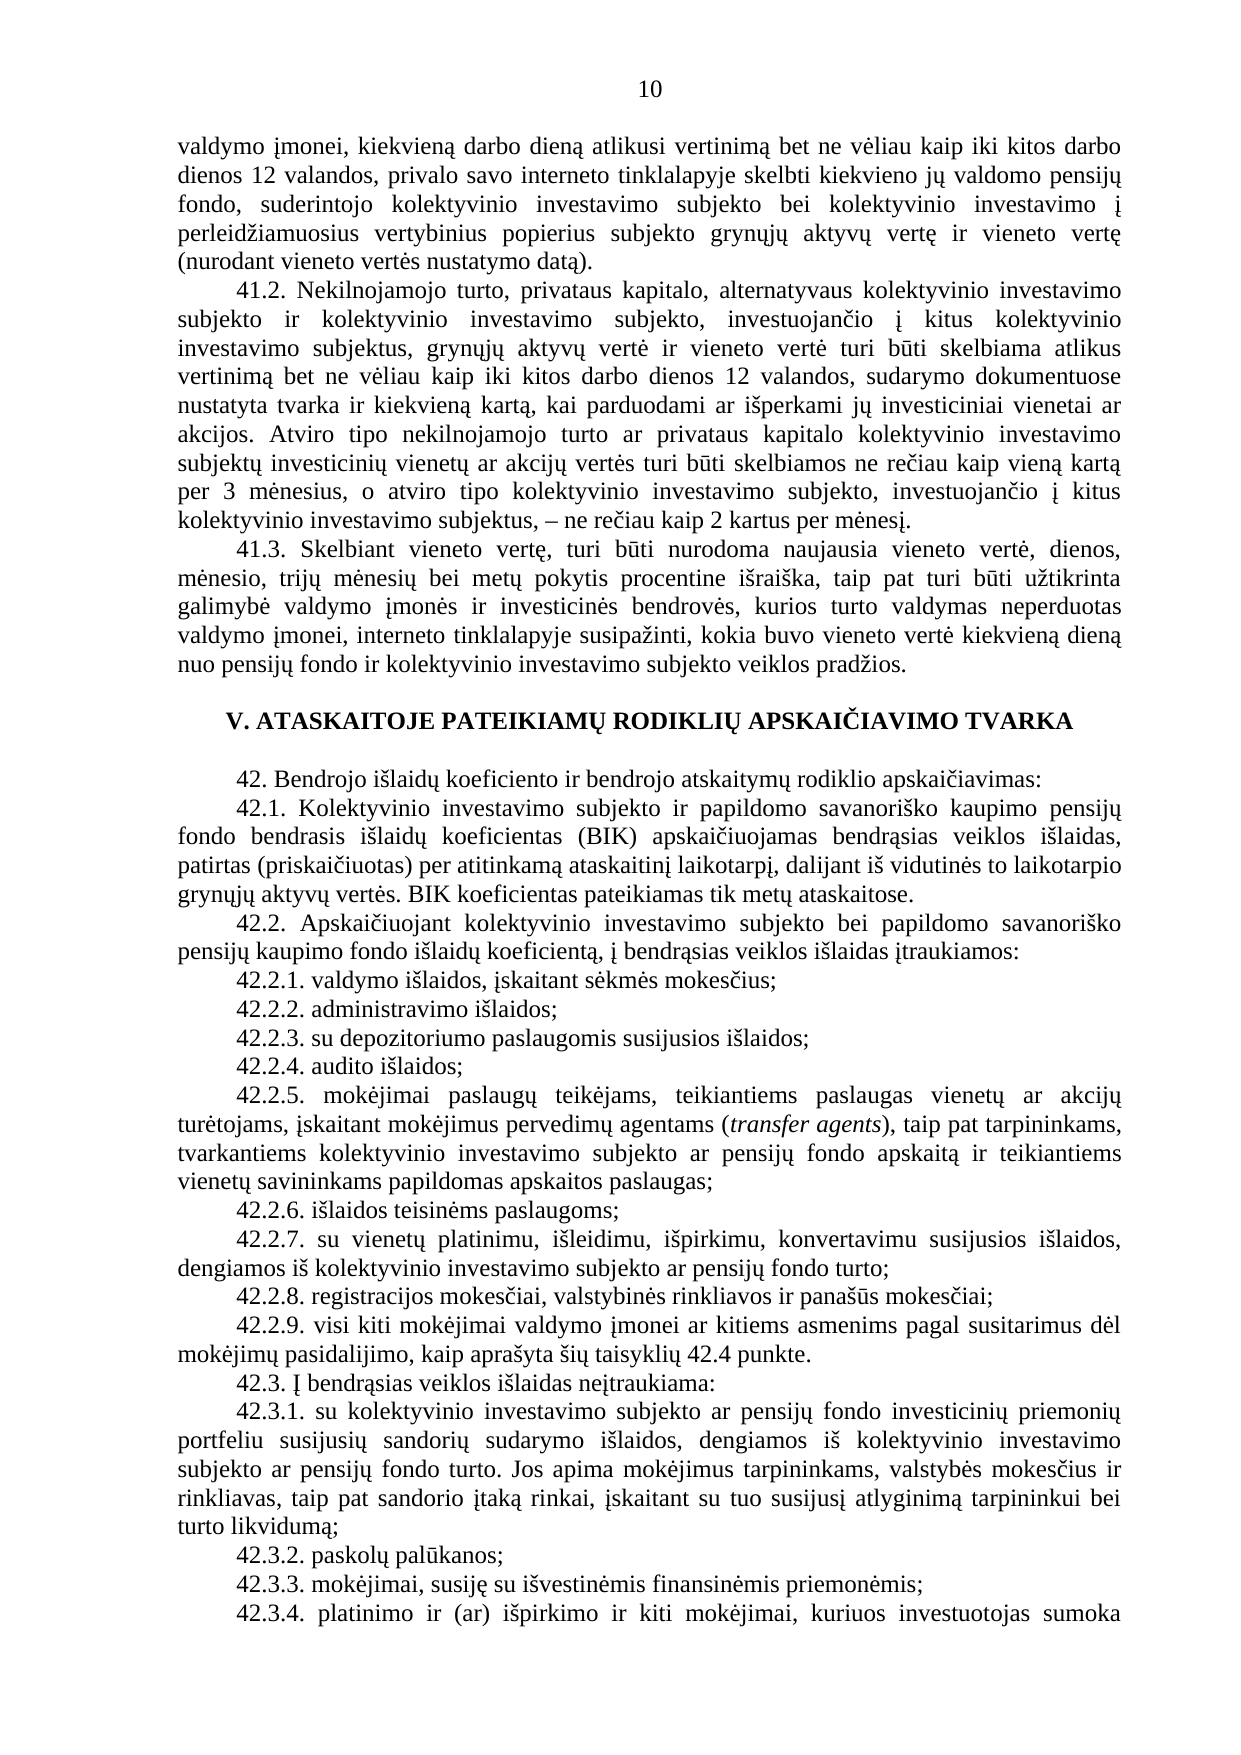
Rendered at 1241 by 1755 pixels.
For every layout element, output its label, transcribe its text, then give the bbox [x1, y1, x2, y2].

text 42.3.2. paskolų palūkanos; [177, 1540, 1122, 1569]
text 42.2.4. audito išlaidos; [177, 1051, 1122, 1080]
text 42.2.5. mokėjimai paslaugų teikėjams, teikiantiems paslaugas vienetų ar akcijų turėtojams, įskaitant mokėjimus pervedimų agentams (transfer agents), taip pat tarpininkams, tvarkantiems kolektyvinio investavimo subjekto ar pensijų fondo apskaitą ir teikiantiems vienetų savininkams papildomas apskaitos paslaugas; [177, 1080, 1122, 1195]
text 42.2.7. su vienetų platinimu, išleidimu, išpirkimu, konvertavimu susijusios išlaidos, dengiamos iš kolektyvinio investavimo subjekto ar pensijų fondo turto; [177, 1224, 1122, 1281]
text 42.2.1. valdymo išlaidos, įskaitant sėkmės mokesčius; [177, 965, 1122, 994]
text 42.2.9. visi kiti mokėjimai valdymo įmonei ar kitiems asmenims pagal susitarimus dėl mokėjimų pasidalijimo, kaip aprašyta šių taisyklių 42.4 punkte. [177, 1310, 1122, 1368]
text 42.1. Kolektyvinio investavimo subjekto ir papildomo savanoriško kaupimo pensijų fondo bendrasis išlaidų koeficientas (BIK) apskaičiuojamas bendrąsias veiklos išlaidas, patirtas (priskaičiuotas) per atitinkamą ataskaitinį laikotarpį, dalijant iš vidutinės to laikotarpio grynųjų aktyvų vertės. BIK koeficientas pateikiamas tik metų ataskaitose. [177, 793, 1122, 908]
text 42.2.8. registracijos mokesčiai, valstybinės rinkliavos ir panašūs mokesčiai; [177, 1281, 1122, 1310]
text 42.2.6. išlaidos teisinėms paslaugoms; [177, 1195, 1122, 1224]
text 41.3. Skelbiant vieneto vertę, turi būti nurodoma naujausia vieneto vertė, dienos, mėnesio, trijų mėnesių bei metų pokytis procentine išraiška, taip pat turi būti užtikrinta galimybė valdymo įmonės ir investicinės bendrovės, kurios turto valdymas neperduotas valdymo įmonei, interneto tinklalapyje susipažinti, kokia buvo vieneto vertė kiekvieną dieną nuo pensijų fondo ir kolektyvinio investavimo subjekto veiklos pradžios. [177, 534, 1122, 678]
text 42.2.3. su depozitoriumo paslaugomis susijusios išlaidos; [177, 1023, 1122, 1051]
text 42.2.2. administravimo išlaidos; [177, 994, 1122, 1023]
text 42.3.1. su kolektyvinio investavimo subjekto ar pensijų fondo investicinių priemonių portfeliu susijusių sandorių sudarymo išlaidos, dengiamos iš kolektyvinio investavimo subjekto ar pensijų fondo turto. Jos apima mokėjimus tarpininkams, valstybės mokesčius ir rinkliavas, taip pat sandorio įtaką rinkai, įskaitant su tuo susijusį atlyginimą tarpininkui bei turto likvidumą; [177, 1396, 1122, 1540]
text 41.2. Nekilnojamojo turto, privataus kapitalo, alternatyvaus kolektyvinio investavimo subjekto ir kolektyvinio investavimo subjekto, investuojančio į kitus kolektyvinio investavimo subjektus, grynųjų aktyvų vertė ir vieneto vertė turi būti skelbiama atlikus vertinimą bet ne vėliau kaip iki kitos darbo dienos 12 valandos, sudarymo dokumentuose nustatyta tvarka ir kiekvieną kartą, kai parduodami ar išperkami jų investiciniai vienetai ar akcijos. Atviro tipo nekilnojamojo turto ar privataus kapitalo kolektyvinio investavimo subjektų investicinių vienetų ar akcijų vertės turi būti skelbiamos ne rečiau kaip vieną kartą per 3 mėnesius, o atviro tipo kolektyvinio investavimo subjekto, investuojančio į kitus kolektyvinio investavimo subjektus, – ne rečiau kaip 2 kartus per mėnesį. [177, 275, 1122, 534]
text 42.3.4. platinimo ir (ar) išpirkimo ir kiti mokėjimai, kuriuos investuotojas sumoka [177, 1598, 1122, 1626]
text valdymo įmonei, kiekvieną darbo dieną atlikusi vertinimą bet ne vėliau kaip iki kitos darbo dienos 12 valandos, privalo savo interneto tinklalapyje skelbti kiekvieno jų valdomo pensijų fondo, suderintojo kolektyvinio investavimo subjekto bei kolektyvinio investavimo į perleidžiamuosius vertybinius popierius subjekto grynųjų aktyvų vertę ir vieneto vertę (nurodant vieneto vertės nustatymo datą). [177, 131, 1122, 275]
text 42.3. Į bendrąsias veiklos išlaidas neįtraukiama: [177, 1368, 1122, 1396]
text 42. Bendrojo išlaidų koeficiento ir bendrojo atskaitymų rodiklio apskaičiavimas: [177, 764, 1122, 793]
text 42.2. Apskaičiuojant kolektyvinio investavimo subjekto bei papildomo savanoriško pensijų kaupimo fondo išlaidų koeficientą, į bendrąsias veiklos išlaidas įtraukiamos: [177, 908, 1122, 965]
text V. ATASKAITOJE PATEIKIAMŲ RODIKLIŲ APSKAIČIAVIMO TVARKA [177, 706, 1122, 735]
text 42.3.3. mokėjimai, susiję su išvestinėmis finansinėmis priemonėmis; [177, 1569, 1122, 1598]
